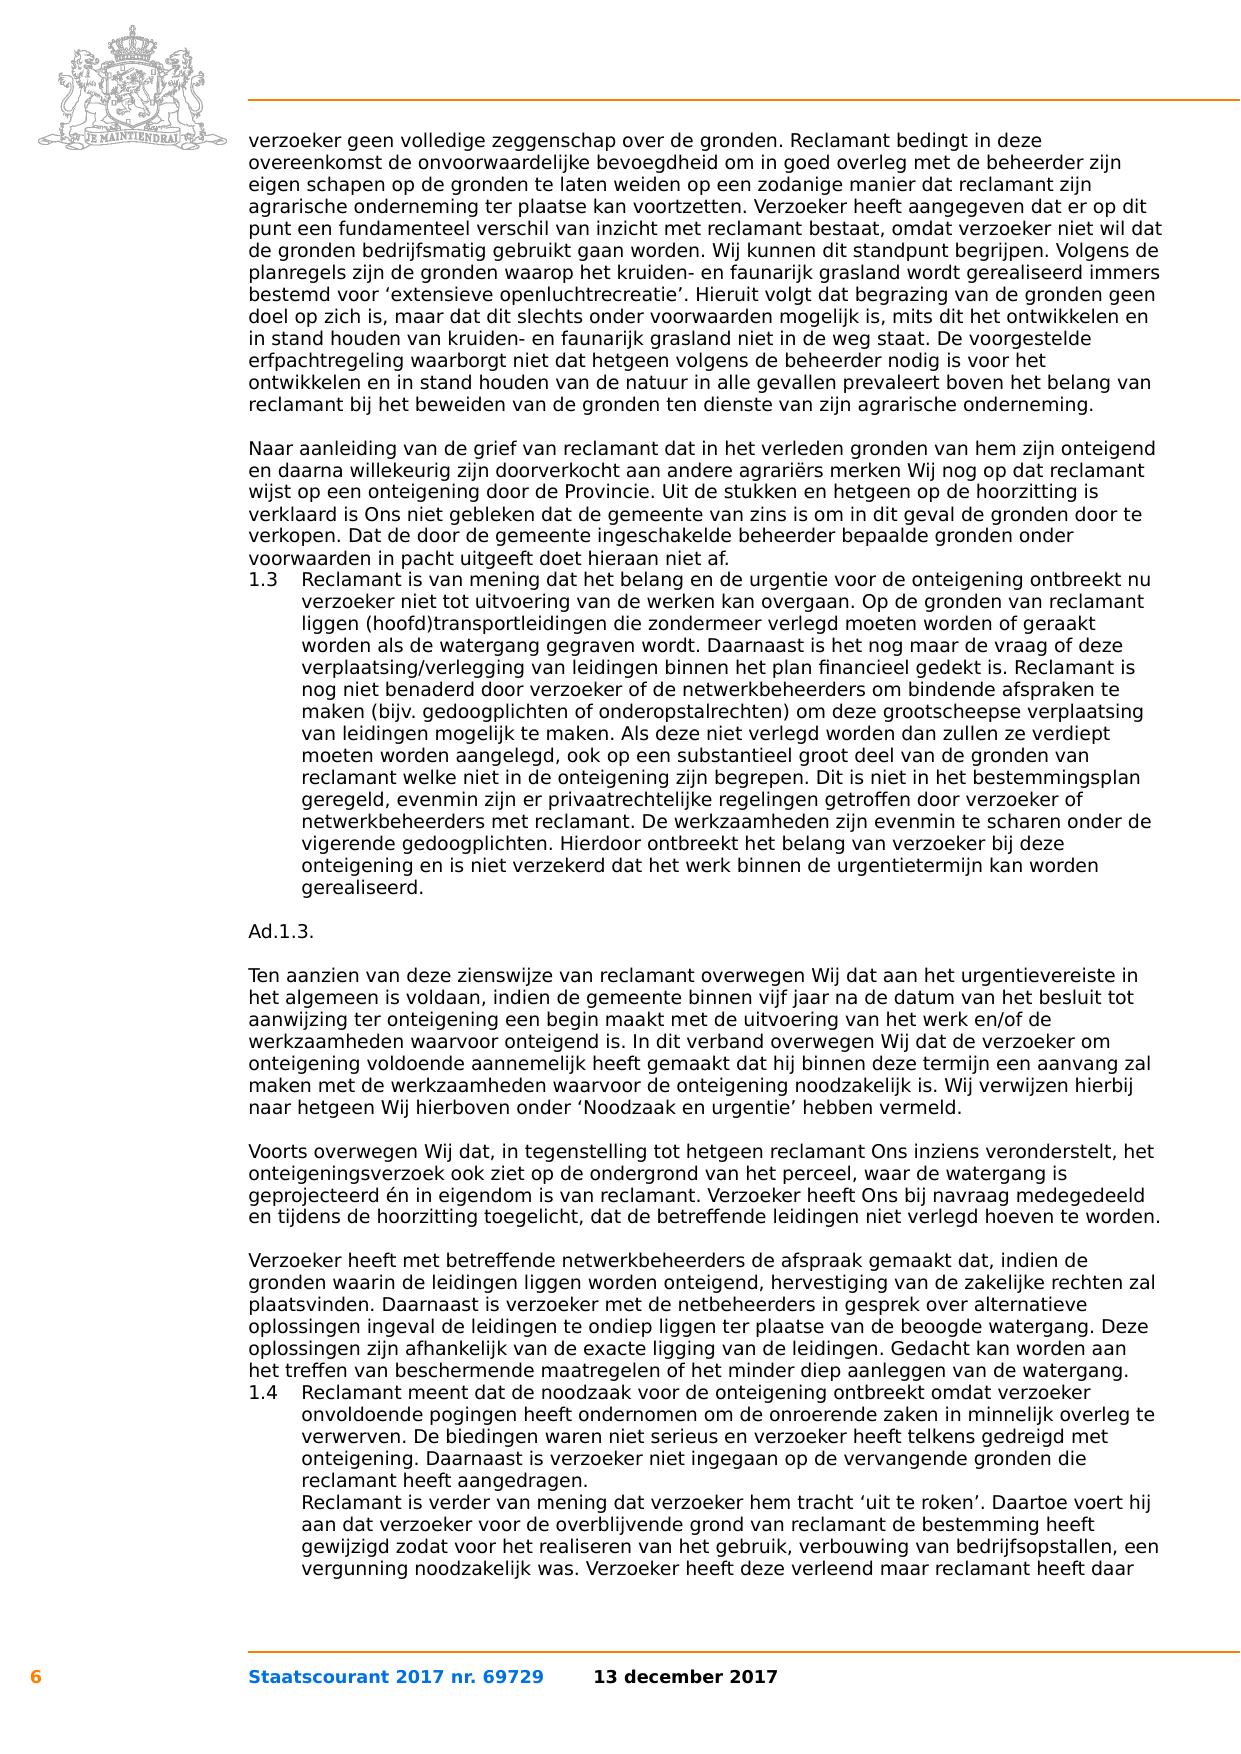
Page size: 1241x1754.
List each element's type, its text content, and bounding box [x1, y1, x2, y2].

text Verzoeker heeft met betreffende netwerkbeheerders de afspraak gemaakt dat, indien de gronden waarin de leidingen liggen worden onteigend, hervestiging van de zakelijke rechten zal plaatsvinden. Daarnaast is verzoeker met de netbeheerders in gesprek over alternatieve oplossingen ingeval de leidingen te ondiep liggen ter plaatse van de beoogde watergang. Deze oplossingen zijn afhankelijk van de exacte ligging van de leidingen. Gedacht kan worden aan het treffen van beschermende maatregelen of het minder diep aanleggen van de watergang. [248, 1250, 1163, 1382]
text verzoeker geen volledige zeggenschap over de gronden. Reclamant bedingt in deze overeenkomst de onvoorwaardelijke bevoegdheid om in goed overleg met de beheerder zijn eigen schapen op de gronden te laten weiden op een zodanige manier dat reclamant zijn agrarische onderneming ter plaatse kan voortzetten. Verzoeker heeft aangegeven dat er op dit punt een fundamenteel verschil van inzicht met reclamant bestaat, omdat verzoeker niet wil dat de gronden bedrijfsmatig gebruikt gaan worden. Wij kunnen dit standpunt begrijpen. Volgens de planregels zijn de gronden waarop het kruiden- en faunarijk grasland wordt gerealiseerd immers bestemd voor ‘extensieve openluchtrecreatie’. Hieruit volgt dat begrazing van de gronden geen doel op zich is, maar dat dit slechts onder voorwaarden mogelijk is, mits dit het ontwikkelen en in stand houden van kruiden- en faunarijk grasland niet in de weg staat. De voorgestelde erfpachtregeling waarborgt niet dat hetgeen volgens de beheerder nodig is voor het ontwikkelen en in stand houden van de natuur in alle gevallen prevaleert boven het belang van reclamant bij het beweiden van de gronden ten dienste van zijn agrarische onderneming. [248, 130, 1163, 416]
text Naar aanleiding van de grief van reclamant dat in het verleden gronden van hem zijn onteigend en daarna willekeurig zijn doorverkocht aan andere agrariërs merken Wij nog op dat reclamant wijst op een onteigening door de Provincie. Uit de stukken en hetgeen op de hoorzitting is verklaard is Ons niet gebleken dat de gemeente van zins is om in dit geval de gronden door te verkopen. Dat de door de gemeente ingeschakelde beheerder bepaalde gronden onder voorwaarden in pacht uitgeeft doet hieraan niet af. [248, 437, 1163, 569]
text 1.3 Reclamant is van mening dat het belang en de urgentie voor de onteigening ontbreekt nu verzoeker niet tot uitvoering van de werken kan overgaan. Op de gronden van reclamant liggen (hoofd)transportleidingen die zondermeer verlegd moeten worden of geraakt worden als de watergang gegraven wordt. Daarnaast is het nog maar de vraag of deze verplaatsing/verlegging van leidingen binnen het plan financieel gedekt is. Reclamant is nog niet benaderd door verzoeker of de netwerkbeheerders om bindende afspraken te maken (bijv. gedoogplichten of onderopstalrechten) om deze grootscheepse verplaatsing van leidingen mogelijk te maken. Als deze niet verlegd worden dan zullen ze verdiept moeten worden aangelegd, ook op een substantieel groot deel van de gronden van reclamant welke niet in de onteigening zijn begrepen. Dit is niet in het bestemmingsplan geregeld, evenmin zijn er privaatrechtelijke regelingen getroffen door verzoeker of netwerkbeheerders met reclamant. De werkzaamheden zijn evenmin te scharen onder de vigerende gedoogplichten. Hierdoor ontbreekt het belang van verzoeker bij deze onteigening en is niet verzekerd dat het werk binnen de urgentietermijn kan worden gerealiseerd. [248, 569, 1163, 899]
text Reclamant is verder van mening dat verzoeker hem tracht ‘uit te roken’. Daartoe voert hij aan dat verzoeker voor de overblijvende grond van reclamant de bestemming heeft gewijzigd zodat voor het realiseren van het gebruik, verbouwing van bedrijfsopstallen, een vergunning noodzakelijk was. Verzoeker heeft deze verleend maar reclamant heeft daar [301, 1492, 1163, 1580]
text Ten aanzien van deze zienswijze van reclamant overwegen Wij dat aan het urgentievereiste in het algemeen is voldaan, indien de gemeente binnen vijf jaar na de datum van het besluit tot aanwijzing ter onteigening een begin maakt met de uitvoering van het werk en/of de werkzaamheden waarvoor onteigend is. In dit verband overwegen Wij dat de verzoeker om onteigening voldoende aannemelijk heeft gemaakt dat hij binnen deze termijn een aanvang zal maken met de werkzaamheden waarvoor de onteigening noodzakelijk is. Wij verwijzen hierbij naar hetgeen Wij hierboven onder ‘Noodzaak en urgentie’ hebben vermeld. [248, 965, 1163, 1119]
text Voorts overwegen Wij dat, in tegenstelling tot hetgeen reclamant Ons inziens veronderstelt, het onteigeningsverzoek ook ziet op de ondergrond van het perceel, waar de watergang is geprojecteerd én in eigendom is van reclamant. Verzoeker heeft Ons bij navraag medegedeeld en tijdens de hoorzitting toegelicht, dat de betreffende leidingen niet verlegd hoeven te worden. [248, 1141, 1163, 1228]
text Ad.1.3. [248, 921, 1163, 943]
picture [38, 25, 227, 150]
text 1.4 Reclamant meent dat de noodzaak voor de onteigening ontbreekt omdat verzoeker onvoldoende pogingen heeft ondernomen om de onroerende zaken in minnelijk overleg te verwerven. De biedingen waren niet serieus en verzoeker heeft telkens gedreigd met onteigening. Daarnaast is verzoeker niet ingegaan op de vervangende gronden die reclamant heeft aangedragen. [248, 1382, 1163, 1492]
